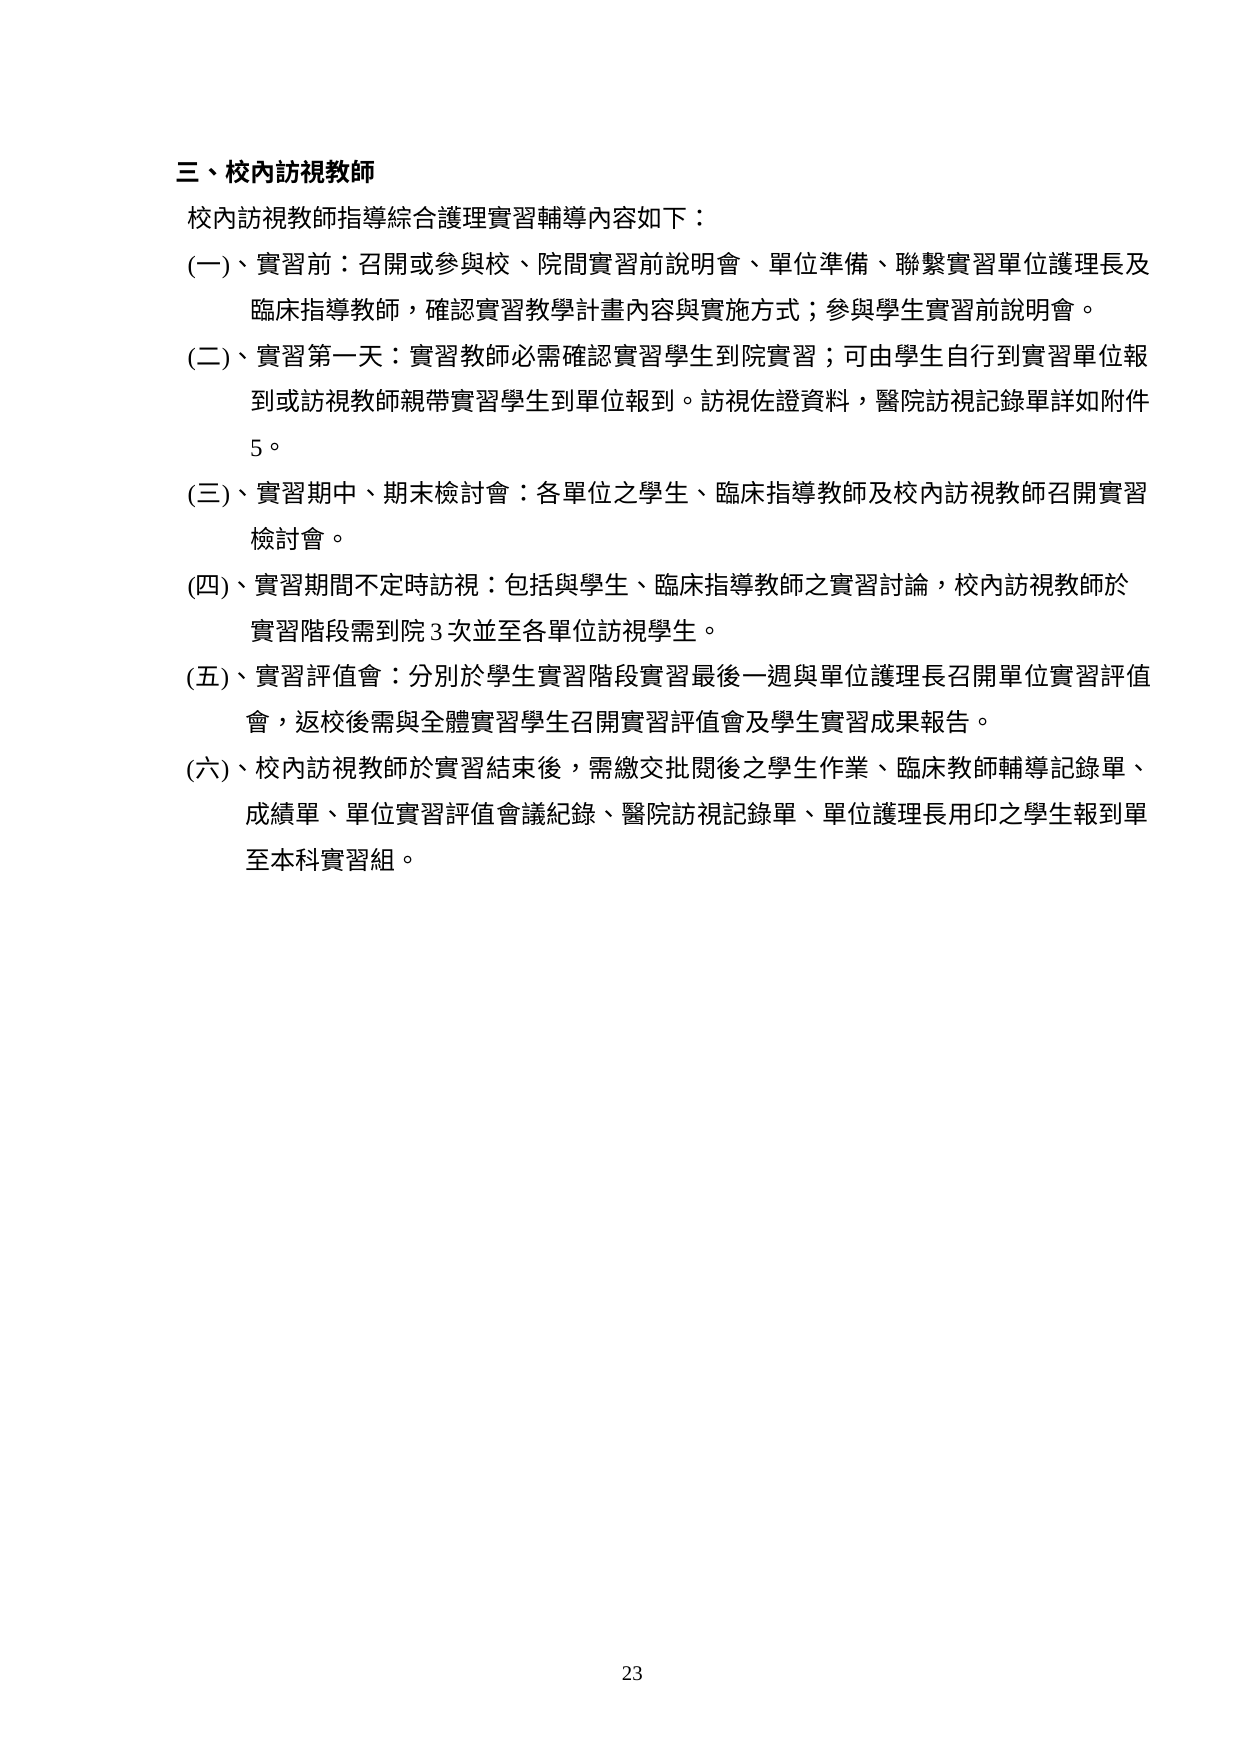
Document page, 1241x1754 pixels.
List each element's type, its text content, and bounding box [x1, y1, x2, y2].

text (六)、校內訪視教師於實習結束後，需繳交批閱後之學生作業、臨床教師輔導記錄單、成績單、單位實習評值會議紀錄、醫院訪視記錄單、單位護理長用印之學生報到單至本科實習組。 [186, 741, 1152, 878]
text (四)、實習期間不定時訪視：包括與學生、臨床指導教師之實習討論，校內訪視教師於實習階段需到院3次並至各單位訪視學生。 [187, 557, 1152, 649]
text (一)、實習前：召開或參與校、院間實習前說明會、單位準備、聯繫實習單位護理長及臨床指導教師，確認實習教學計畫內容與實施方式；參與學生實習前說明會。 [187, 237, 1152, 328]
text (五)、實習評值會：分別於學生實習階段實習最後一週與單位護理長召開單位實習評值會，返校後需與全體實習學生召開實習評值會及學生實習成果報告。 [186, 649, 1152, 741]
text 校內訪視教師指導綜合護理實習輔導內容如下： [187, 191, 1152, 237]
text (二)、實習第一天：實習教師必需確認實習學生到院實習；可由學生自行到實習單位報到或訪視教師親帶實習學生到單位報到。訪視佐證資料，醫院訪視記錄單詳如附件5。 [187, 328, 1152, 466]
text (三)、實習期中、期末檢討會：各單位之學生、臨床指導教師及校內訪視教師召開實習檢討會。 [187, 466, 1152, 557]
text 三、校內訪視教師 [112, 145, 1152, 191]
